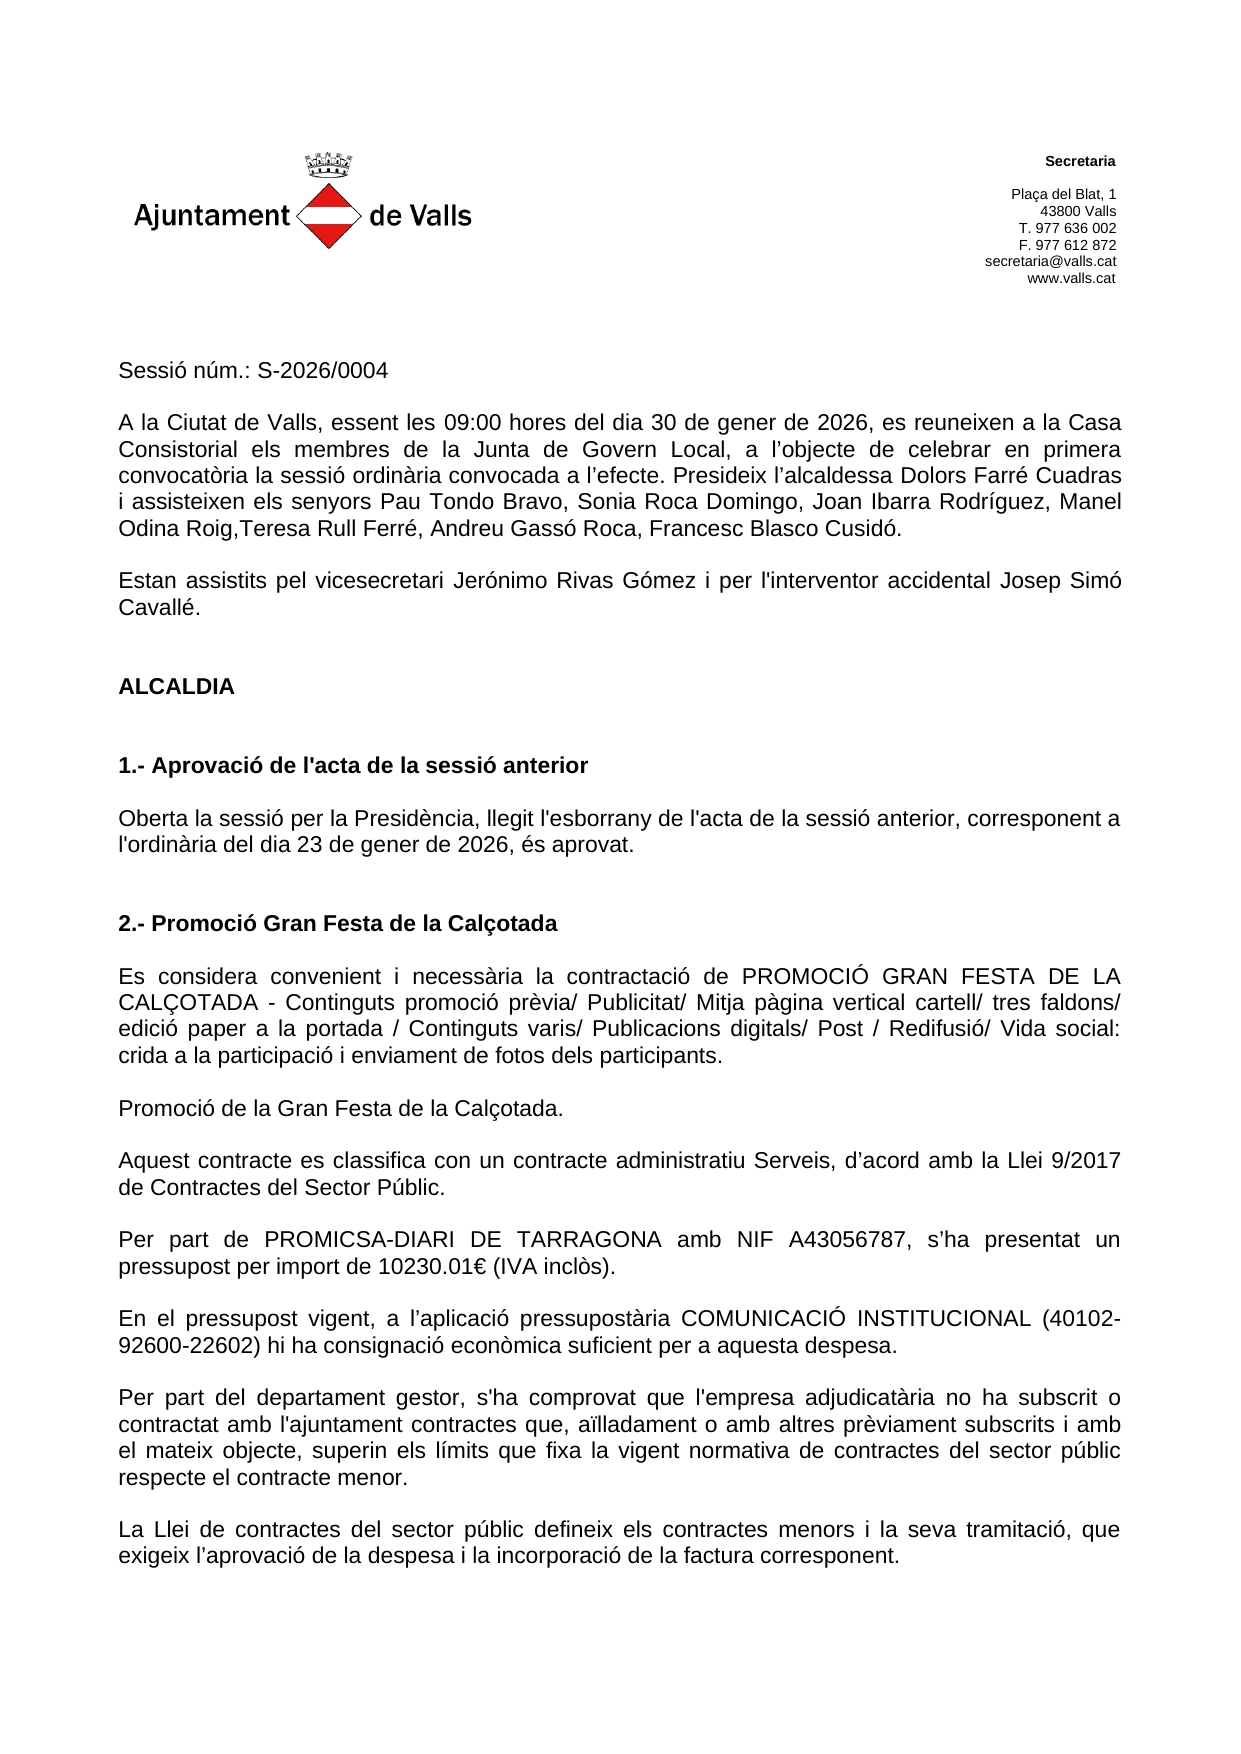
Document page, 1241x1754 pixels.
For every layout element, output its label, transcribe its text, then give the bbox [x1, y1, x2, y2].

text 1.- Aprovació de l'acta de la sessió anterior [118, 752, 1122, 778]
text Estan assistits pel vicesecretari Jerónimo Rivas Gómez i per l'interventor accidental Josep Simó Cavallé. [118, 567, 1122, 620]
text Oberta la sessió per la Presidència, llegit l'esborrany de l'acta de la sessió anterior, corresponent a l'ordinària del dia 23 de gener de 2026, és aprovat. [118, 804, 1122, 857]
text A la Ciutat de Valls, essent les 09:00 hores del dia 30 de gener de 2026, es reuneixen a la Casa Consistorial els membres de la Junta de Govern Local, a l’objecte de celebrar en primera convocatòria la sessió ordinària convocada a l’efecte. Presideix l’alcaldessa Dolors Farré Cuadras i assisteixen els senyors Pau Tondo Bravo, Sonia Roca Domingo, Joan Ibarra Rodríguez, Manel Odina Roig,Teresa Rull Ferré, Andreu Gassó Roca, Francesc Blasco Cusidó. [118, 409, 1122, 541]
text 2.- Promoció Gran Festa de la Calçotada [118, 910, 1122, 936]
text Aquest contracte es classifica con un contracte administratiu Serveis, d’acord amb la Llei 9/2017 de Contractes del Sector Públic. [118, 1147, 1122, 1200]
text La Llei de contractes del sector públic defineix els contractes menors i la seva tramitació, que exigeix l’aprovació de la despesa i la incorporació de la factura corresponent. [118, 1516, 1122, 1569]
text Per part de PROMICSA-DIARI DE TARRAGONA amb NIF A43056787, s’ha presentat un pressupost per import de 10230.01€ (IVA inclòs). [118, 1226, 1122, 1279]
text Sessió núm.: S-2026/0004 [118, 357, 1122, 383]
text En el pressupost vigent, a l’aplicació pressupostària COMUNICACIÓ INSTITUCIONAL (40102-92600-22602) hi ha consignació econòmica suficient per a aquesta despesa. [118, 1305, 1122, 1358]
picture [123, 152, 485, 249]
text Promoció de la Gran Festa de la Calçotada. [118, 1094, 1122, 1121]
text Per part del departament gestor, s'ha comprovat que l'empresa adjudicatària no ha subscrit o contractat amb l'ajuntament contractes que, aïlladament o amb altres prèviament subscrits i amb el mateix objecte, superin els límits que fixa la vigent normativa de contractes del sector públic respecte el contracte menor. [118, 1384, 1122, 1490]
text ALCALDIA [118, 673, 1122, 699]
text Es considera convenient i necessària la contractació de PROMOCIÓ GRAN FESTA DE LA CALÇOTADA - Continguts promoció prèvia/ Publicitat/ Mitja pàgina vertical cartell/ tres faldons/ edició paper a la portada / Continguts varis/ Publicacions digitals/ Post / Redifusió/ Vida social: crida a la participació i enviament de fotos dels participants. [118, 963, 1122, 1068]
